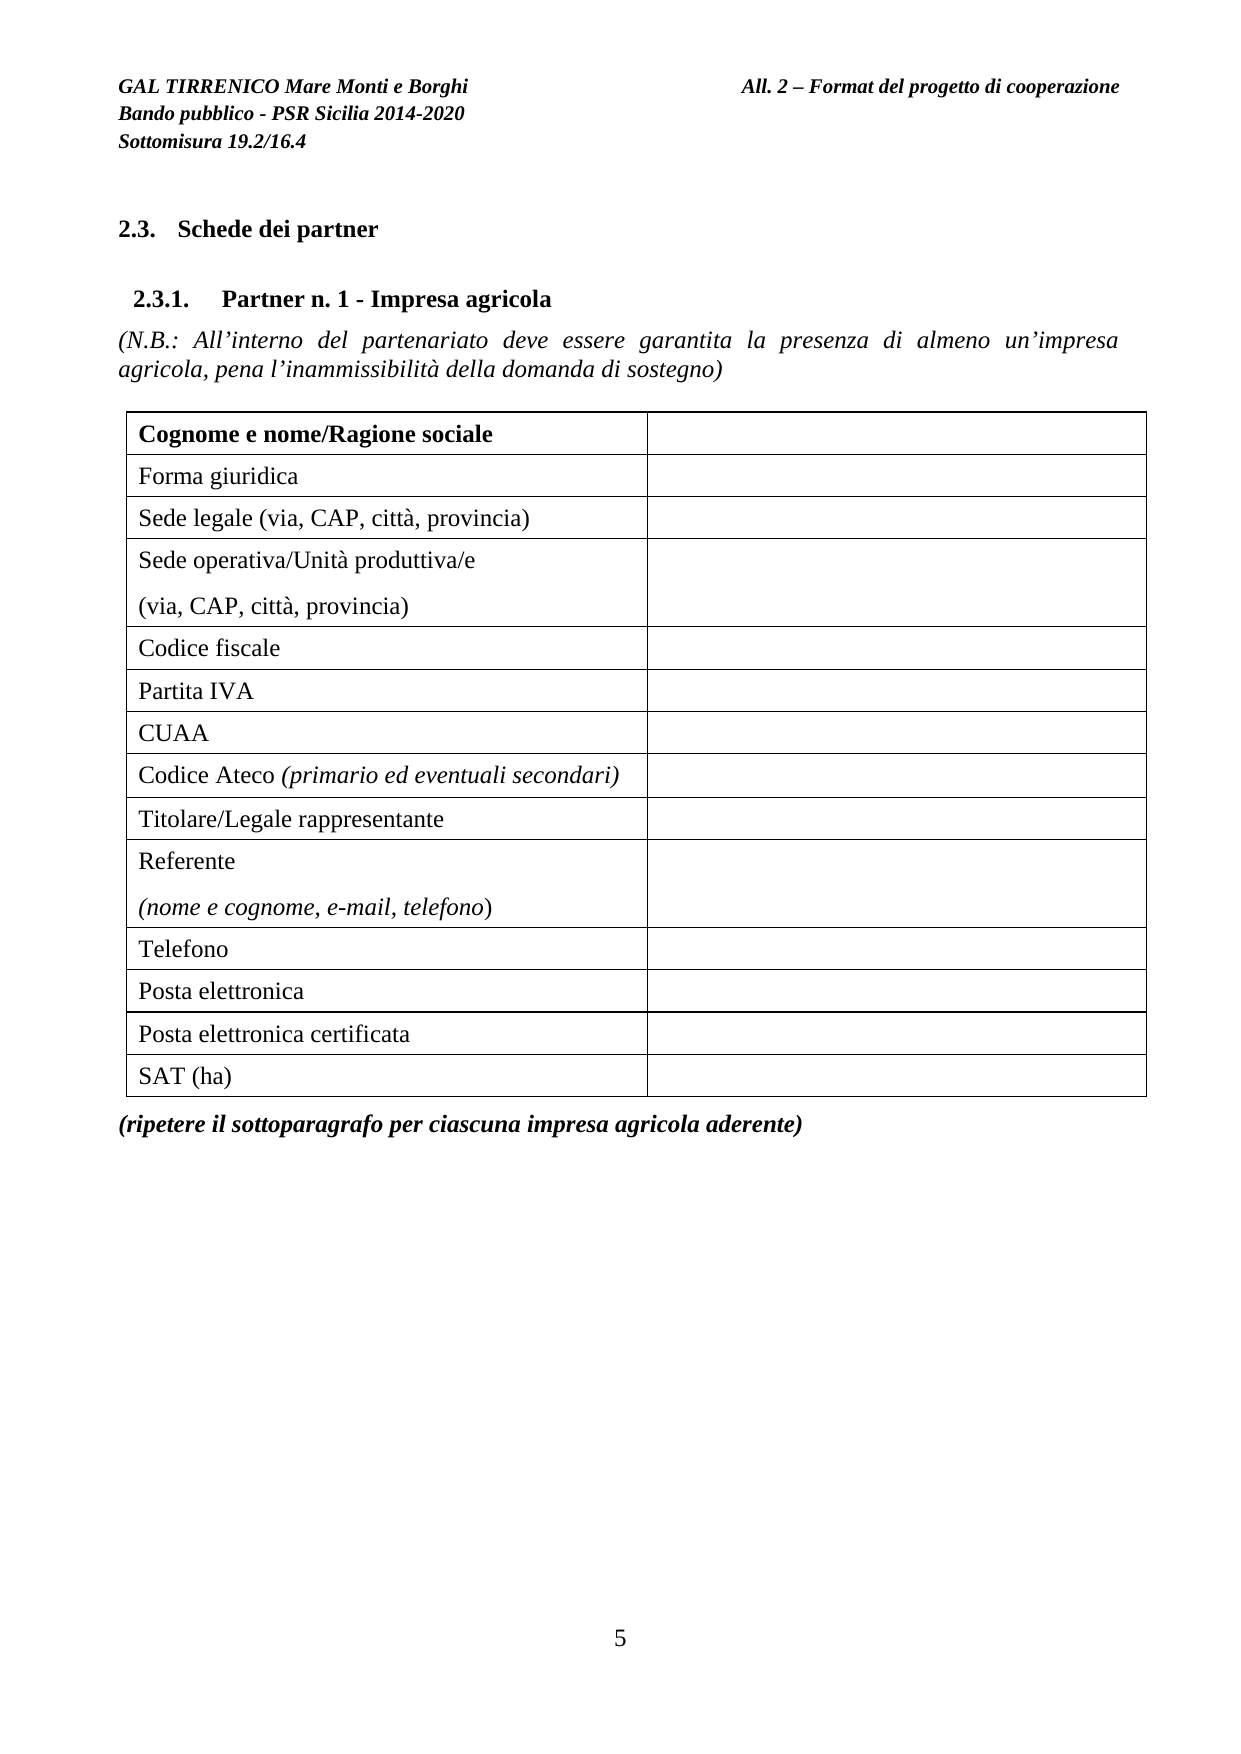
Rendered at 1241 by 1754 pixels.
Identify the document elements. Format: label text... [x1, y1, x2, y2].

table_cell [648, 840, 1146, 927]
table_cell [648, 455, 1146, 496]
table_cell Telefono [127, 928, 647, 969]
table_cell [648, 970, 1146, 1011]
table_cell [648, 627, 1146, 668]
table_cell [648, 1055, 1146, 1096]
table_cell Titolare/Legale rappresentante [127, 798, 647, 839]
table_cell SAT (ha) [127, 1055, 647, 1096]
table_cell Forma giuridica [127, 455, 647, 496]
table_cell [648, 754, 1146, 797]
table_cell Sede legale (via, CAP, città, provincia) [127, 497, 647, 538]
table_cell Referente (nome e cognome, e-mail, telefono) [127, 840, 647, 927]
subtitle Schede dei partner [118, 214, 1122, 243]
table_cell [648, 670, 1146, 711]
table_cell CUAA [127, 712, 647, 753]
table_cell Partita IVA [127, 670, 647, 711]
table_cell Sede operativa/Unità produttiva/e (via, CAP, città, provincia) [127, 539, 647, 626]
table_cell Codice Ateco (primario ed eventuali secondari) [127, 754, 647, 797]
table_header [648, 413, 1146, 454]
table_cell Codice fiscale [127, 627, 647, 668]
table_header Cognome e nome/Ragione sociale [127, 413, 647, 454]
table_cell [648, 928, 1146, 969]
table_cell [648, 539, 1146, 626]
text (ripetere il sottoparagrafo per ciascuna impresa agricola aderente) [118, 1109, 1122, 1138]
table_cell Posta elettronica certificata [127, 1013, 647, 1054]
table_cell [648, 798, 1146, 839]
list Partner n. 1 - Impresa agricola [133, 284, 1122, 313]
table_cell Posta elettronica [127, 970, 647, 1011]
table_cell [648, 712, 1146, 753]
table_cell [648, 1013, 1146, 1054]
text (N.B.: All’interno del partenariato deve essere garantita la presenza di almeno un’impresa agricola, pena l’inammissibilità della domanda di sostegno) [118, 326, 1122, 383]
table_cell [648, 497, 1146, 538]
